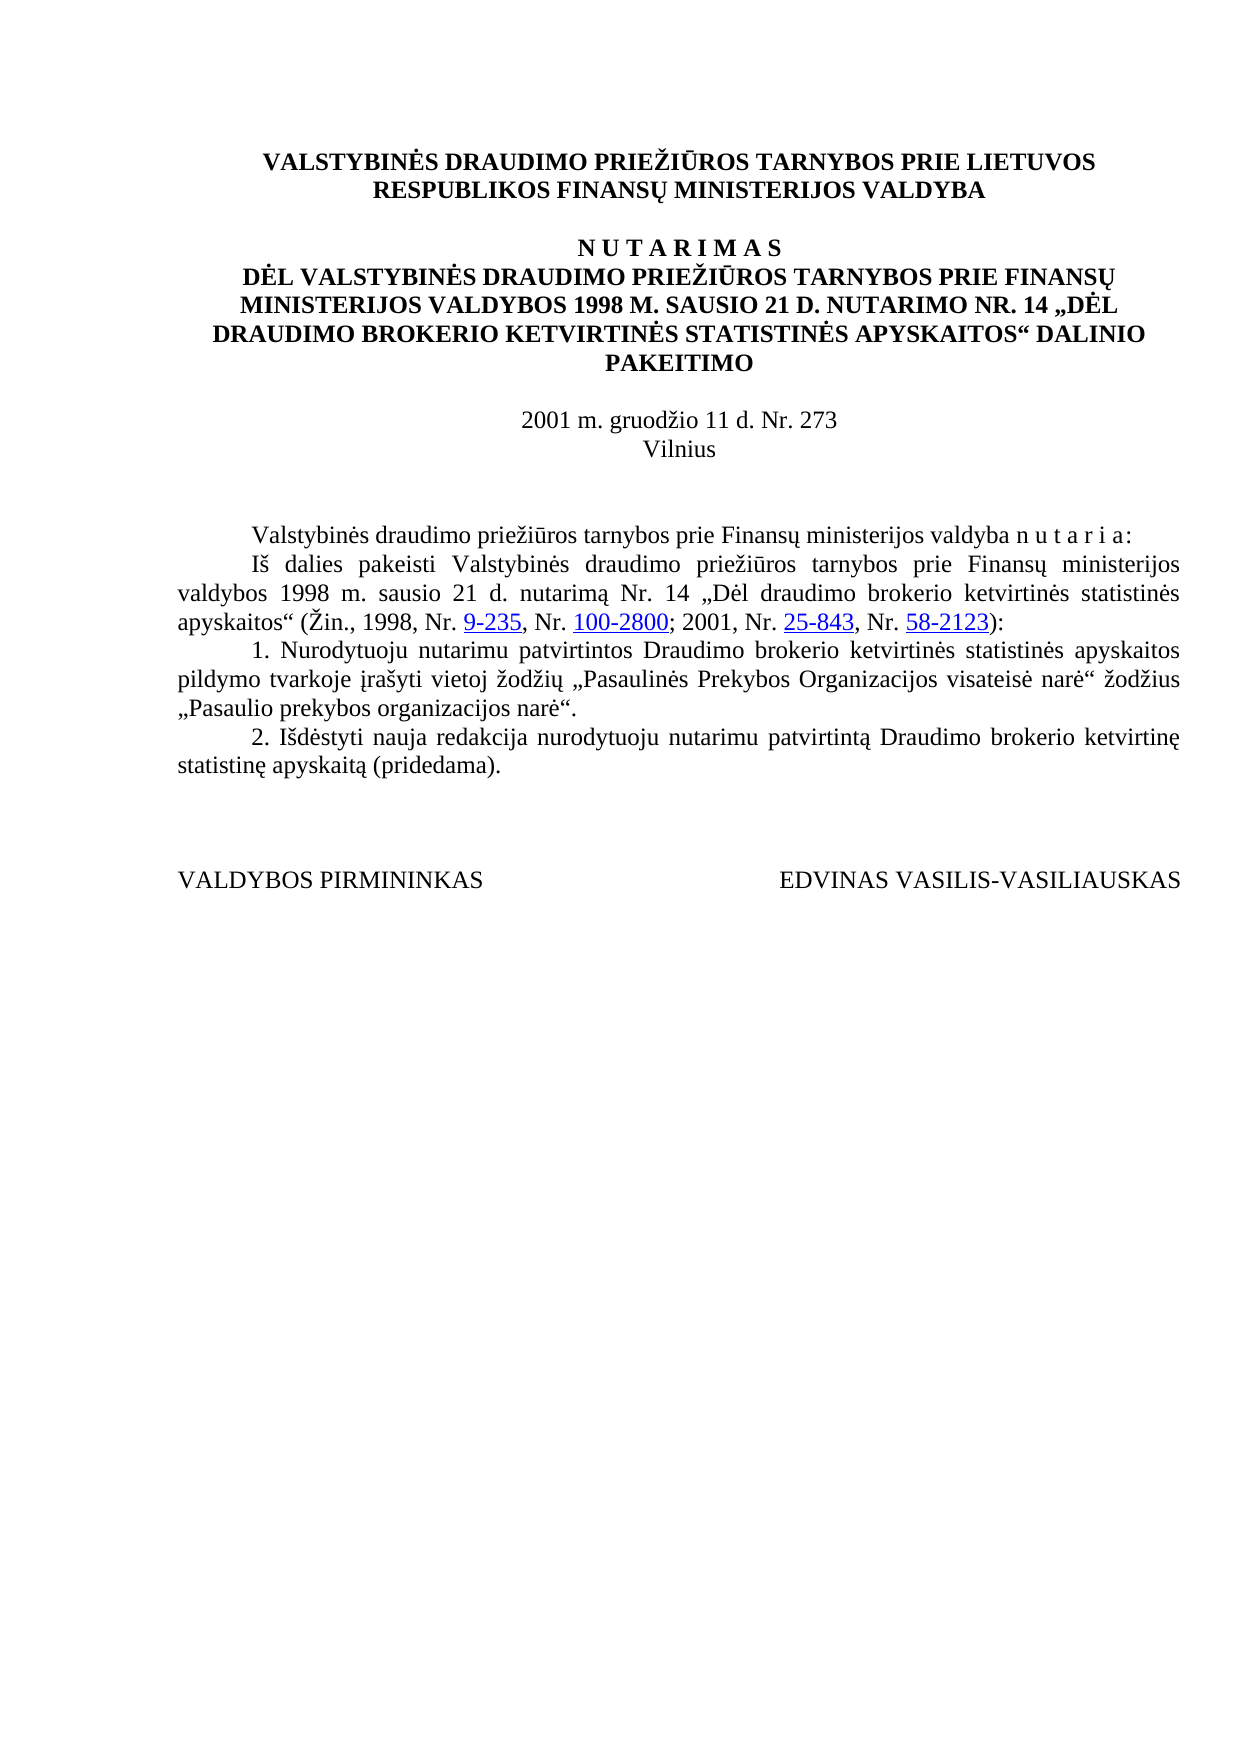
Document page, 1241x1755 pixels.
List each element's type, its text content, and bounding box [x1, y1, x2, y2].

text 1. Nurodytuoju nutarimu patvirtintos Draudimo brokerio ketvirtinės statistinės apyskaitos pildymo tvarkoje įrašyti vietoj žodžių „Pasaulinės Prekybos Organizacijos visateisė narė“ žodžius „Pasaulio prekybos organizacijos narė“. [177, 636, 1181, 722]
text VALDYBOS PIRMININKAS EDVINAS VASILIS-VASILIAUSKAS [177, 866, 1181, 894]
text Vilnius [177, 434, 1181, 463]
text VALSTYBINĖS DRAUDIMO PRIEŽIŪROS TARNYBOS PRIE LIETUVOS RESPUBLIKOS FINANSŲ MINISTERIJOS VALDYBA [177, 147, 1181, 204]
text DĖL VALSTYBINĖS DRAUDIMO PRIEŽIŪROS TARNYBOS PRIE FINANSŲ MINISTERIJOS VALDYBOS 1998 M. SAUSIO 21 D. NUTARIMO NR. 14 „DĖL DRAUDIMO BROKERIO KETVIRTINĖS STATISTINĖS APYSKAITOS“ DALINIO PAKEITIMO [177, 262, 1181, 377]
text Iš dalies pakeisti Valstybinės draudimo priežiūros tarnybos prie Finansų ministerijos valdybos 1998 m. sausio 21 d. nutarimą Nr. 14 „Dėl draudimo brokerio ketvirtinės statistinės apyskaitos“ (Žin., 1998, Nr. 9-235, Nr. 100-2800; 2001, Nr. 25-843, Nr. 58-2123): [177, 549, 1181, 636]
text 2. Išdėstyti nauja redakcija nurodytuoju nutarimu patvirtintą Draudimo brokerio ketvirtinę statistinę apyskaitą (pridedama). [177, 722, 1181, 779]
text N U T A R I M A S [177, 233, 1181, 262]
text 2001 m. gruodžio 11 d. Nr. 273 [177, 406, 1181, 434]
text Valstybinės draudimo priežiūros tarnybos prie Finansų ministerijos valdyba nutaria: [177, 521, 1181, 549]
